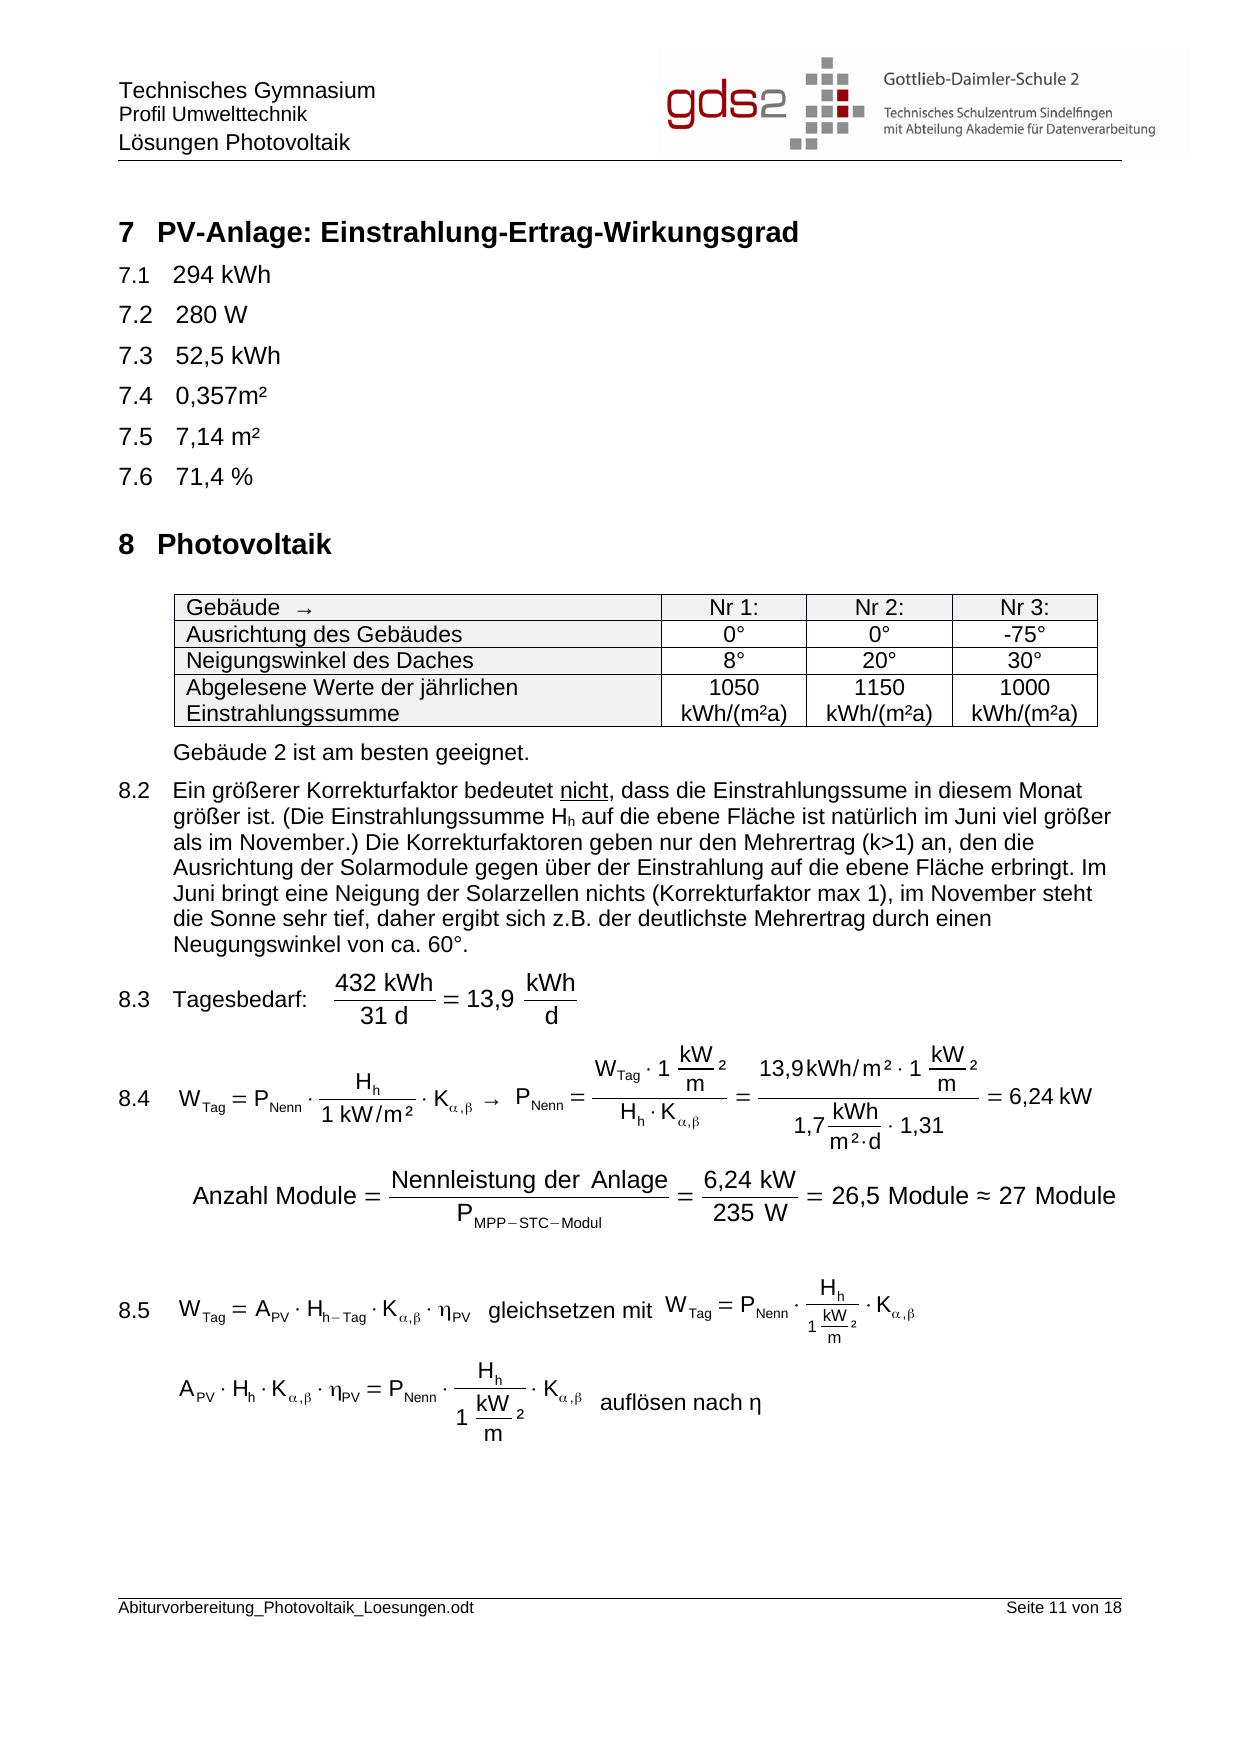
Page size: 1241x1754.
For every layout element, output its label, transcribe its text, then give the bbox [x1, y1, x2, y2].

subtitle Ein größerer Korrekturfaktor bedeutet nicht, dass die Einstrahlungssume in diesem Monat größer ist. (Die Einstrahlungssumme Hh auf die ebene Fläche ist natürlich im Juni viel größer als im November.) Die Korrekturfaktoren geben nur den Mehrertrag (k>1) an, den die Ausrichtung der Solarmodule gegen über der Einstrahlung auf die ebene Fläche erbringt. Im Juni bringt eine Neigung der Solarzellen nichts (Korrekturfaktor max 1), im November steht die Sonne sehr tief, daher ergibt sich z.B. der deutlichste Mehrertrag durch einen Neugungswinkel von ca. 60°. [118, 778, 1122, 957]
subtitle 52,5 kWh [118, 342, 1122, 369]
table_cell 0° [807, 621, 952, 647]
table_cell Abgelesene Werte der jährlichen Einstrahlungssumme [175, 675, 661, 726]
table_header Nr 2: [807, 595, 952, 620]
subtitle gleichsetzen mit auflösen nach η [118, 1268, 1122, 1452]
subtitle 7,14 m² [118, 422, 1122, 450]
subtitle 294 kWh [118, 261, 1122, 289]
table_cell Ausrichtung des Gebäudes [175, 621, 661, 647]
table_cell Neigungswinkel des Daches [175, 648, 661, 673]
table_header Nr 3: [953, 595, 1097, 620]
subtitle → [118, 1042, 1122, 1154]
subtitle Photovoltaik [118, 528, 1122, 561]
subtitle Gebäude 2 ist am besten geeignet. [118, 573, 1122, 766]
table_cell 1000 kWh/(m²a) [953, 675, 1097, 726]
picture [659, 47, 1189, 154]
table_cell 20° [807, 648, 952, 673]
table_cell 1150 kWh/(m²a) [807, 675, 952, 726]
subtitle 280 W [118, 301, 1122, 329]
table_cell 0° [662, 621, 806, 647]
table_cell 8° [662, 648, 806, 673]
subtitle 71,4 % [118, 463, 1122, 491]
table_cell -75° [953, 621, 1097, 647]
table_header Gebäude → [175, 595, 661, 620]
table_header Nr 1: [662, 595, 806, 620]
subtitle PV-Anlage: Einstrahlung-Ertrag-Wirkungsgrad [118, 216, 1122, 248]
table_cell 1050 kWh/(m²a) [662, 675, 806, 726]
subtitle Tagesbedarf: [118, 970, 1122, 1029]
table_cell 30° [953, 648, 1097, 673]
subtitle 0,357m² [118, 382, 1122, 410]
